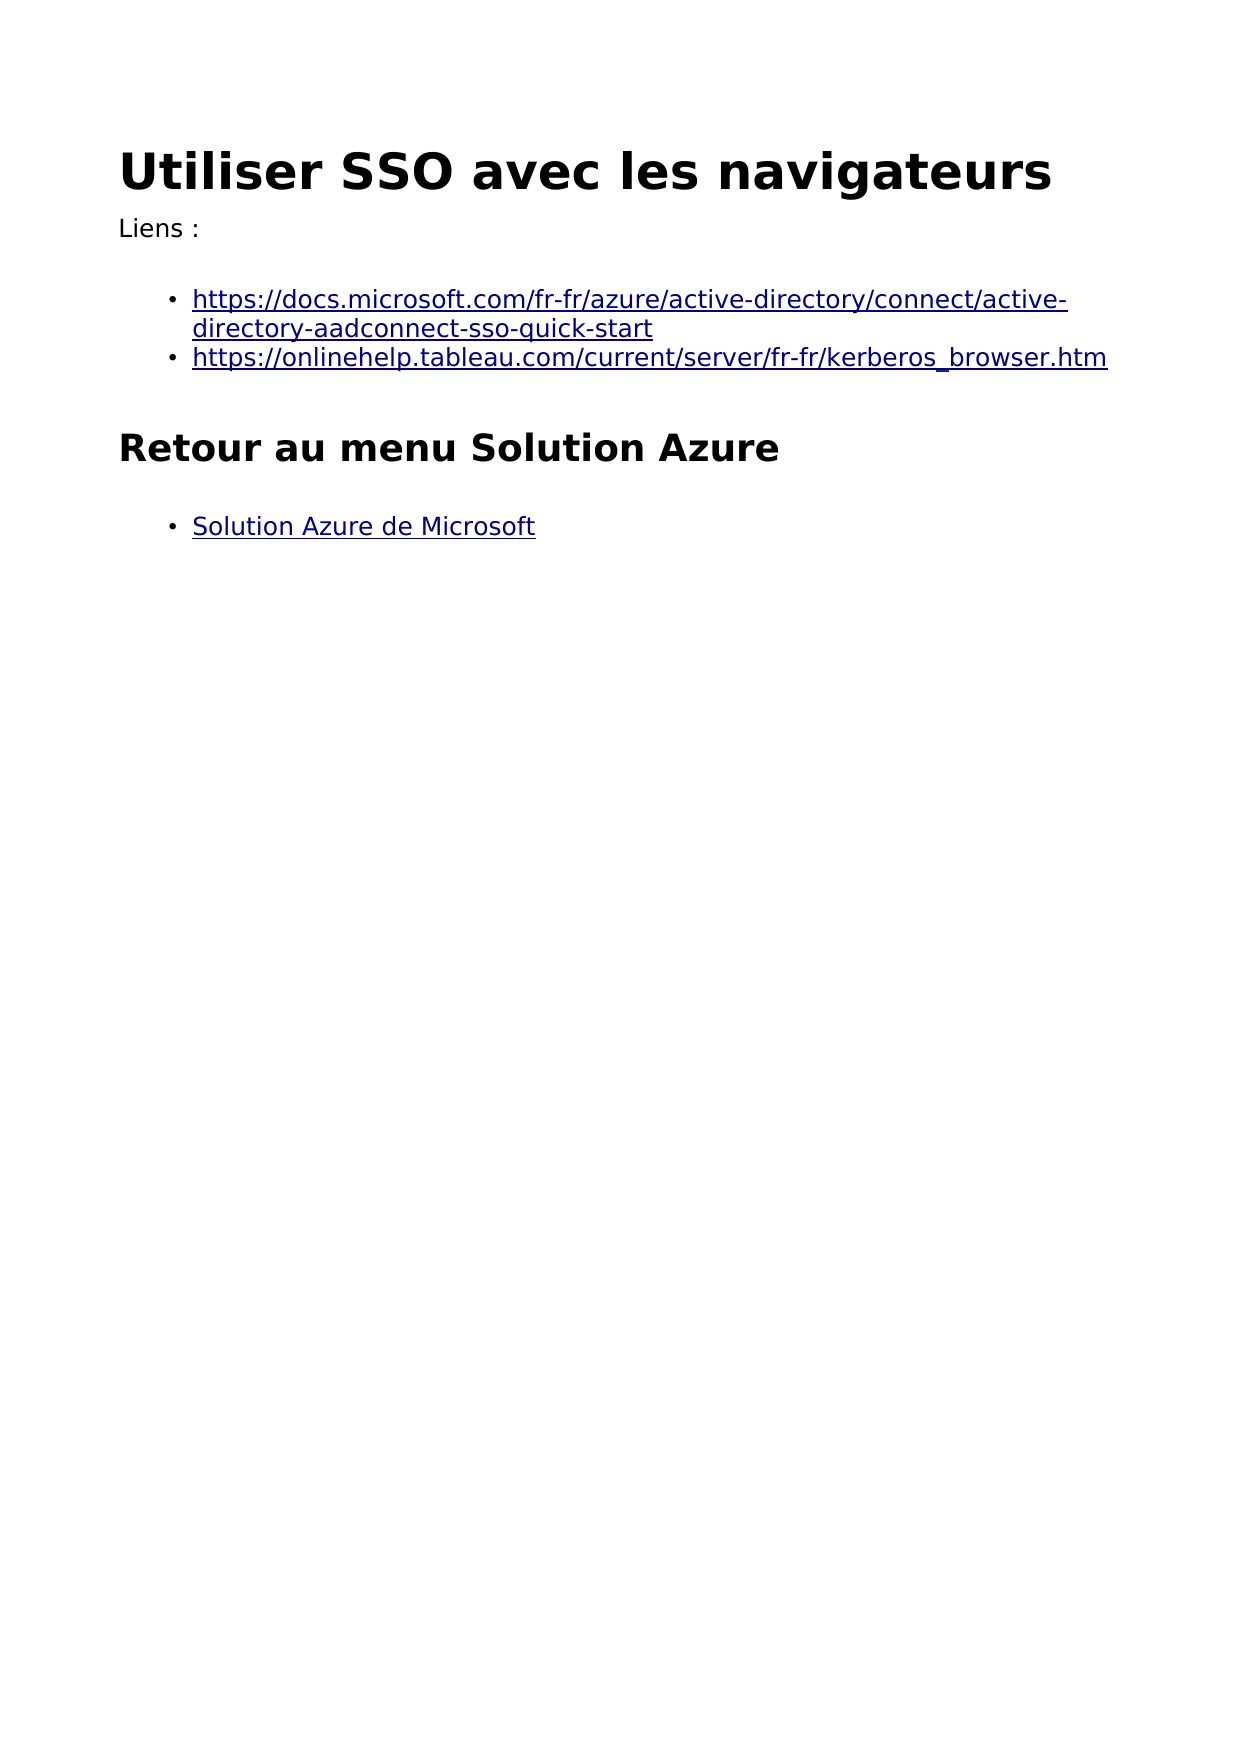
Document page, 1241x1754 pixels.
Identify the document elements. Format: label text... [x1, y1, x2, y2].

list https://onlinehelp.tableau.com/current/server/fr-fr/kerberos_browser.htm [177, 343, 1122, 372]
list Solution Azure de Microsoft [177, 513, 1122, 542]
subtitle Retour au menu Solution Azure [118, 427, 1122, 471]
subtitle Utiliser SSO avec les navigateurs [118, 143, 1122, 201]
text Liens : [118, 214, 1122, 243]
list https://docs.microsoft.com/fr-fr/azure/active-directory/connect/active-directory-aadconnect-sso-quick-start [177, 285, 1122, 343]
